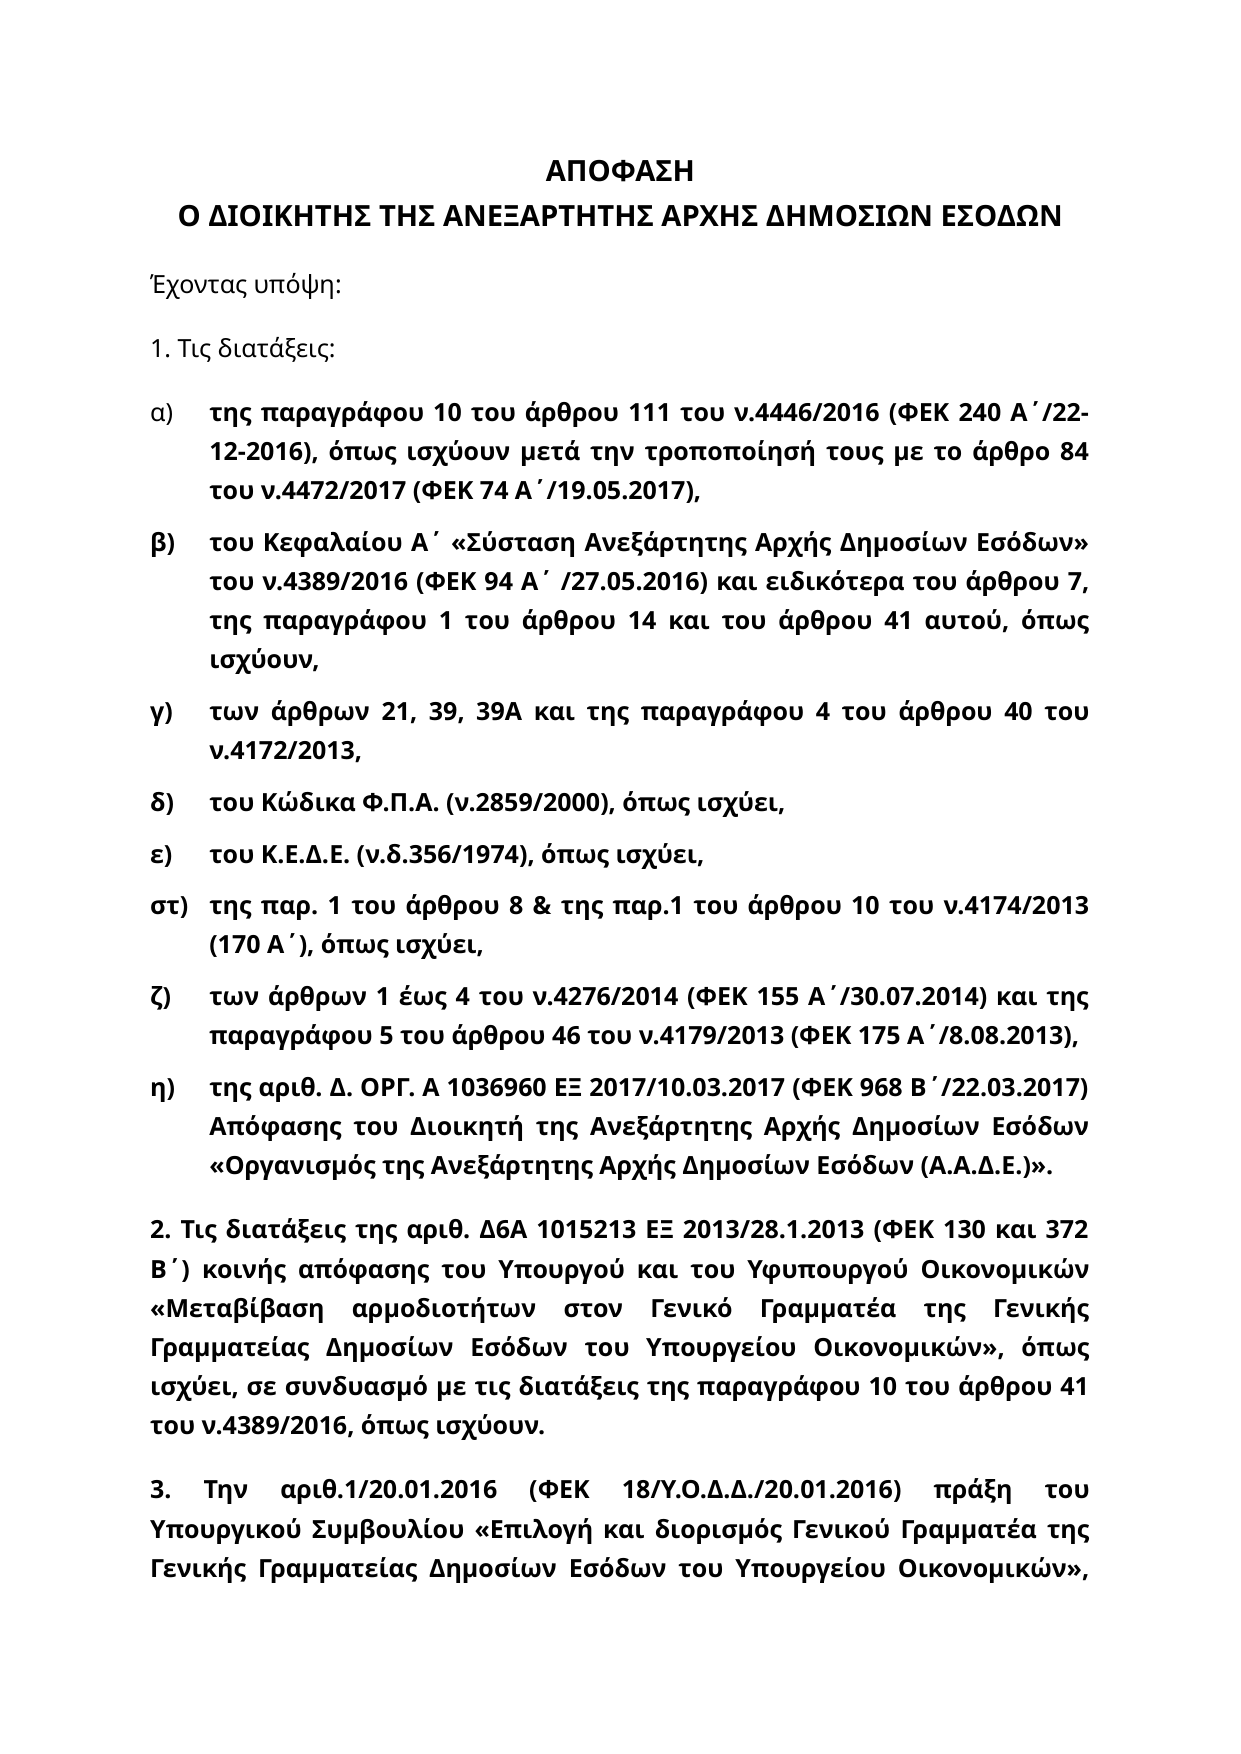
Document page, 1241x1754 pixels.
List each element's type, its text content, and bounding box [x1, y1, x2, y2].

list α) της παραγράφου 10 του άρθρου 111 του ν.4446/2016 (ΦΕΚ 240 Α΄/22-12-2016), όπως ισχύουν μετά την τροποποίησή τους με το άρθρο 84 του ν.4472/2017 (ΦΕΚ 74 Α΄/19.05.2017), [150, 394, 1090, 507]
text ΑΠΟΦΑΣΗ Ο ΔΙΟΙΚΗΤΗΣ ΤΗΣ ΑΝΕΞΑΡΤΗΤΗΣ ΑΡΧΗΣ ΔΗΜΟΣΙΩΝ ΕΣΟΔΩΝ [150, 150, 1090, 235]
text Έχοντας υπόψη: [150, 266, 1090, 300]
list β) του Κεφαλαίου Α΄ «Σύσταση Ανεξάρτητης Αρχής Δημοσίων Εσόδων» του ν.4389/2016 (ΦΕΚ 94 Α΄ /27.05.2016) και ειδικότερα του άρθρου 7, της παραγράφου 1 του άρθρου 14 και του άρθρου 41 αυτού, όπως ισχύουν, [150, 524, 1090, 676]
text 2. Τις διατάξεις της αριθ. Δ6Α 1015213 ΕΞ 2013/28.1.2013 (ΦΕΚ 130 και 372 Β΄) κοινής απόφασης του Υπουργού και του Υφυπουργού Οικονομικών «Μεταβίβαση αρμοδιοτήτων στον Γενικό Γραμματέα της Γενικής Γραμματείας Δημοσίων Εσόδων του Υπουργείου Οικονομικών», όπως ισχύει, σε συνδυασμό με τις διατάξεις της παραγράφου 10 του άρθρου 41 του ν.4389/2016, όπως ισχύουν. [150, 1212, 1090, 1442]
list ζ) των άρθρων 1 έως 4 του ν.4276/2014 (ΦΕΚ 155 Α΄/30.07.2014) και της παραγράφου 5 του άρθρου 46 του ν.4179/2013 (ΦΕΚ 175 Α΄/8.08.2013), [150, 979, 1090, 1052]
list η) της αριθ. Δ. ΟΡΓ. Α 1036960 ΕΞ 2017/10.03.2017 (ΦΕΚ 968 Β΄/22.03.2017) Απόφασης του Διοικητή της Ανεξάρτητης Αρχής Δημοσίων Εσόδων «Οργανισμός της Ανεξάρτητης Αρχής Δημοσίων Εσόδων (Α.Α.Δ.Ε.)». [150, 1069, 1090, 1182]
list γ) των άρθρων 21, 39, 39Α και της παραγράφου 4 του άρθρου 40 του ν.4172/2013, [150, 694, 1090, 767]
text 1. Τις διατάξεις: [150, 330, 1090, 364]
list ε) του Κ.Ε.Δ.Ε. (ν.δ.356/1974), όπως ισχύει, [150, 836, 1090, 870]
list στ) της παρ. 1 του άρθρου 8 & της παρ.1 του άρθρου 10 του ν.4174/2013 (170 Α΄), όπως ισχύει, [150, 888, 1090, 961]
text 3. Την αριθ.1/20.01.2016 (ΦΕΚ 18/Υ.Ο.Δ.Δ./20.01.2016) πράξη του Υπουργικού Συμβουλίου «Επιλογή και διορισμός Γενικού Γραμματέα της Γενικής Γραμματείας Δημοσίων Εσόδων του Υπουργείου Οικονομικών», [150, 1472, 1090, 1584]
list δ) του Κώδικα Φ.Π.Α. (ν.2859/2000), όπως ισχύει, [150, 784, 1090, 819]
